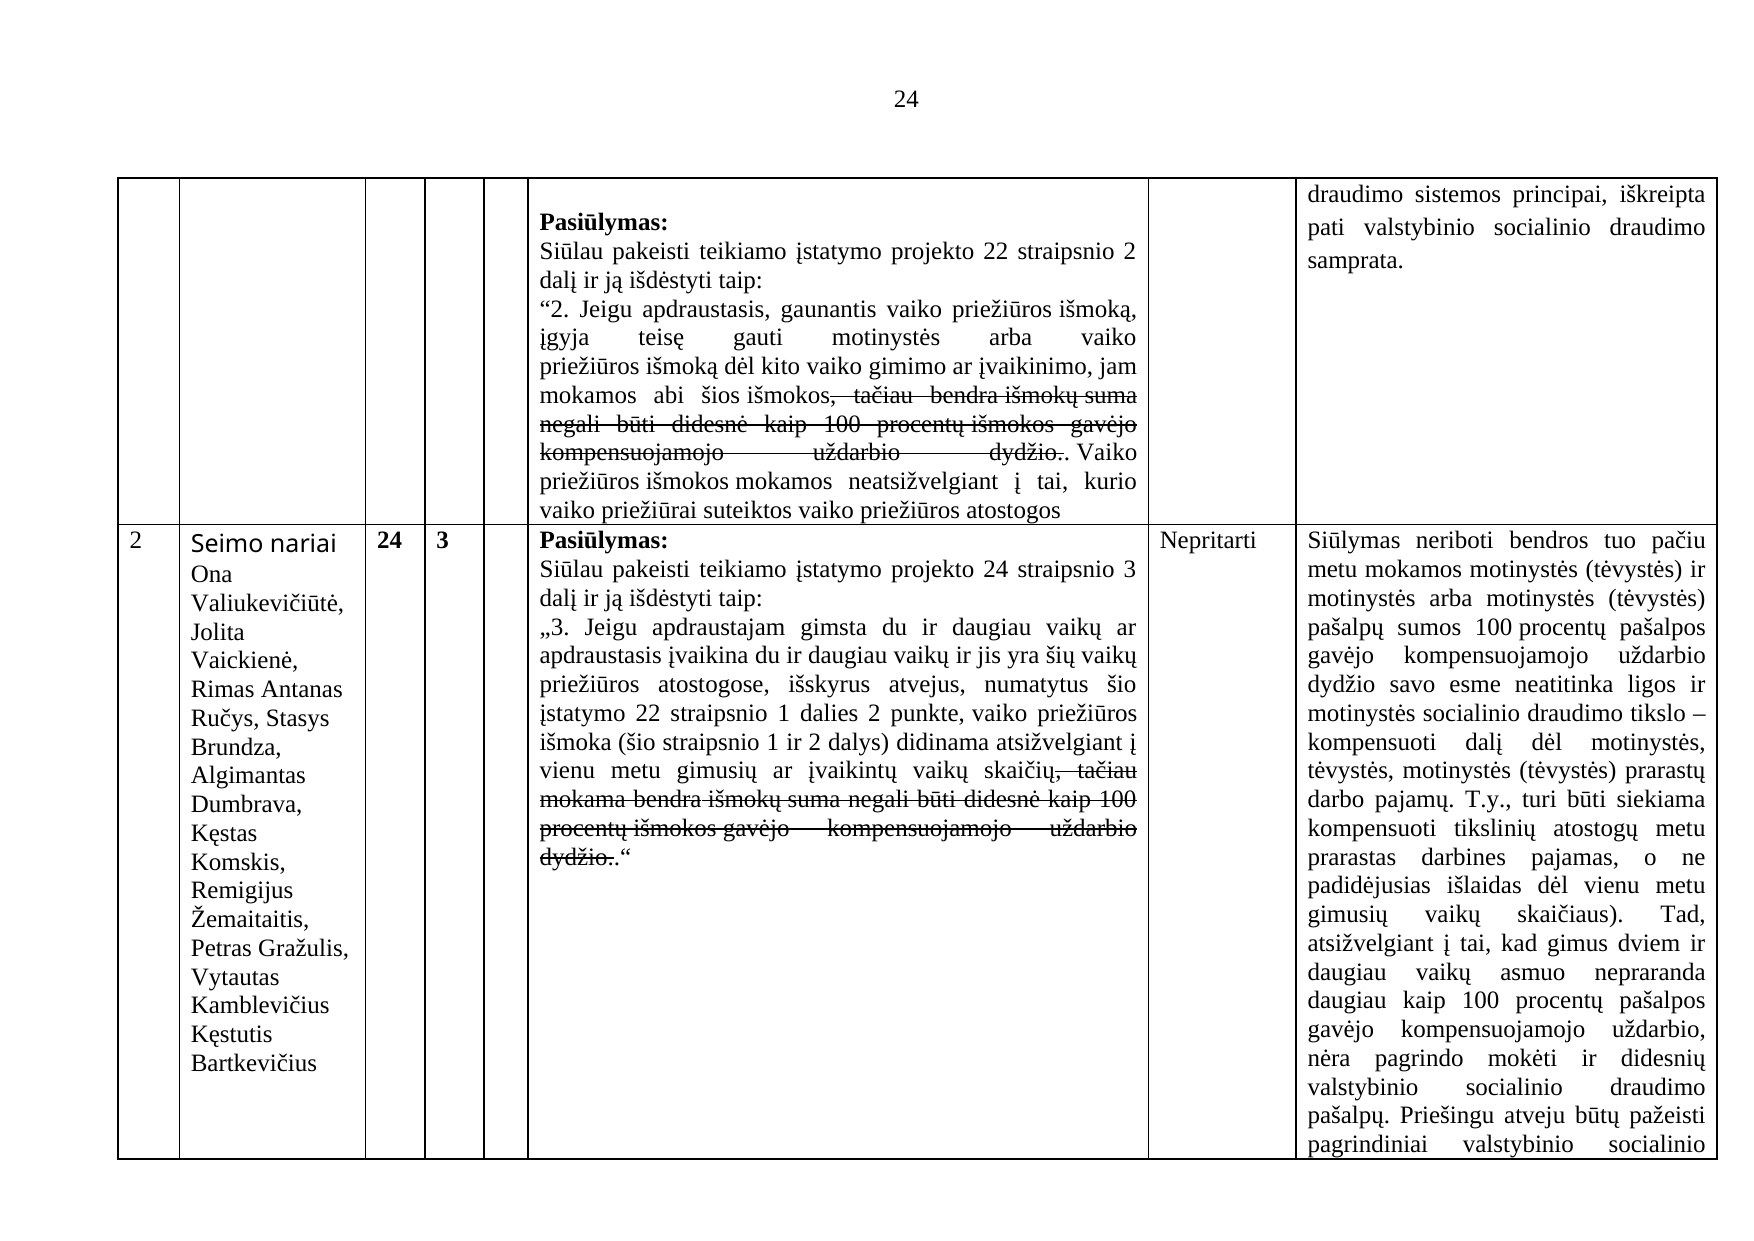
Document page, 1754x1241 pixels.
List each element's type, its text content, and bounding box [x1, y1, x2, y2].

table_cell [426, 179, 483, 524]
table_cell draudimo sistemos principai, iškreipta pati valstybinio socialinio draudimo samprata. [1297, 179, 1716, 524]
table_cell [485, 525, 527, 1158]
table_cell 24 [366, 525, 424, 1158]
table_cell [366, 179, 424, 524]
table_cell Siūlymas neriboti bendros tuo pačiu metu mokamos motinystės (tėvystės) ir motinystės arba motinystės (tėvystės) pašalpų sumos 100 procentų pašalpos gavėjo kompensuojamojo uždarbio dydžio savo esme neatitinka ligos ir motinystės socialinio draudimo tikslo – kompensuoti dalį dėl motinystės, tėvystės, motinystės (tėvystės) prarastų darbo pajamų. T.y., turi būti siekiama kompensuoti tikslinių atostogų metu prarastas darbines pajamas, o ne padidėjusias išlaidas dėl vienu metu gimusių vaikų skaičiaus). Tad, atsižvelgiant į tai, kad gimus dviem ir daugiau vaikų asmuo nepraranda daugiau kaip 100 procentų pašalpos gavėjo kompensuojamojo uždarbio, nėra pagrindo mokėti ir didesnių valstybinio socialinio draudimo pašalpų. Priešingu atveju būtų pažeisti pagrindiniai valstybinio socialinio [1297, 525, 1716, 1158]
table_cell Nepritarti [1149, 525, 1295, 1158]
table_cell [180, 179, 365, 524]
table_cell 2 [119, 525, 179, 1158]
table_cell [119, 179, 179, 524]
table_cell Pasiūlymas: Siūlau pakeisti teikiamo įstatymo projekto 22 straipsnio 2 dalį ir ją išdėstyti taip: “2. Jeigu apdraustasis, gaunantis vaiko priežiūros išmoką, įgyja teisę gauti motinystės arba vaiko priežiūros išmoką dėl kito vaiko gimimo ar įvaikinimo, jam mokamos abi šios išmokos, tačiau bendra išmokų suma negali būti didesnė kaip 100 procentų išmokos gavėjo kompensuojamojo uždarbio dydžio.. Vaiko priežiūros išmokos mokamos neatsižvelgiant į tai, kurio vaiko priežiūrai suteiktos vaiko priežiūros atostogos [529, 179, 1148, 524]
table_cell [1149, 179, 1295, 524]
table_cell 3 [426, 525, 483, 1158]
table_cell Pasiūlymas: Siūlau pakeisti teikiamo įstatymo projekto 24 straipsnio 3 dalį ir ją išdėstyti taip: „3. Jeigu apdraustajam gimsta du ir daugiau vaikų ar apdraustasis įvaikina du ir daugiau vaikų ir jis yra šių vaikų priežiūros atostogose, išskyrus atvejus, numatytus šio įstatymo 22 straipsnio 1 dalies 2 punkte, vaiko priežiūros išmoka (šio straipsnio 1 ir 2 dalys) didinama atsižvelgiant į vienu metu gimusių ar įvaikintų vaikų skaičių, tačiau mokama bendra išmokų suma negali būti didesnė kaip 100 procentų išmokos gavėjo kompensuojamojo uždarbio dydžio..“ [529, 525, 1148, 1158]
table_cell Seimo nariai Ona Valiukevičiūtė, Jolita Vaickienė, Rimas Antanas Ručys, Stasys Brundza, Algimantas Dumbrava, Kęstas Komskis, Remigijus Žemaitaitis, Petras Gražulis, Vytautas Kamblevičius Kęstutis Bartkevičius [180, 525, 365, 1158]
table_cell [485, 179, 527, 524]
